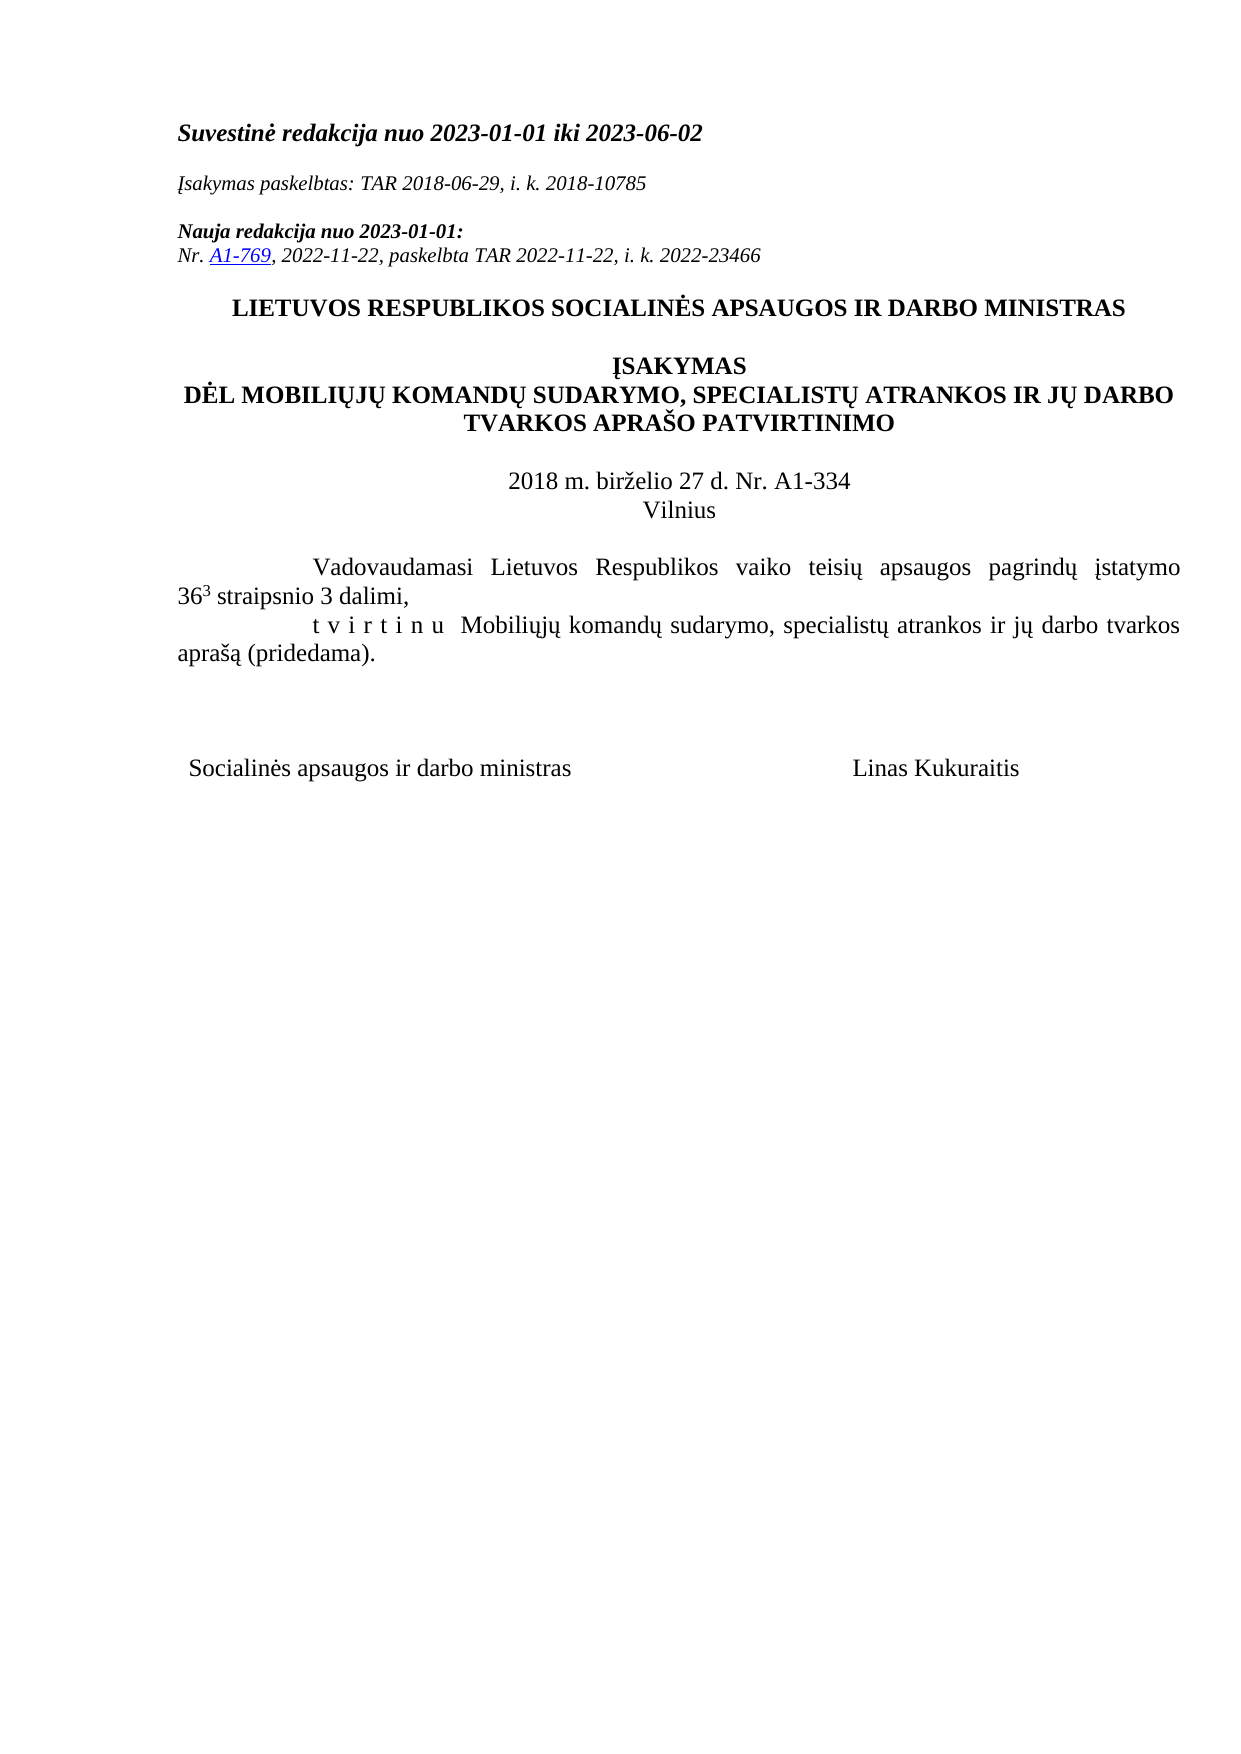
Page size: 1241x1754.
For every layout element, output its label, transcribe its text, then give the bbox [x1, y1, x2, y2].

text Įsakymas paskelbtas: TAR 2018-06-29, i. k. 2018-10785 [177, 171, 1181, 195]
text Socialinės apsaugos ir darbo ministras Linas Kukuraitis [177, 753, 1181, 782]
text Nauja redakcija nuo 2023-01-01: [177, 219, 1181, 243]
text t v i r t i n u Mobiliųjų komandų sudarymo, specialistų atrankos ir jų darbo tvarkos aprašą (pridedama). [177, 610, 1181, 667]
text Nr. A1-769, 2022-11-22, paskelbta TAR 2022-11-22, i. k. 2022-23466 [177, 243, 1181, 267]
text DĖL MOBILIŲJŲ KOMANDŲ SUDARYMO, SPECIALISTŲ ATRANKOS IR JŲ DARBO TVARKOS APRAŠO PATVIRTINIMO [177, 380, 1181, 437]
text 2018 m. birželio 27 d. Nr. A1-334 Vilnius [177, 466, 1181, 523]
text Suvestinė redakcija nuo 2023-01-01 iki 2023-06-02 [177, 118, 1181, 147]
text Vadovaudamasi Lietuvos Respublikos vaiko teisių apsaugos pagrindų įstatymo 363 straipsnio 3 dalimi, [177, 552, 1181, 610]
text LIETUVOS RESPUBLIKOS SOCIALINĖS APSAUGOS IR DARBO MINISTRAS [177, 293, 1181, 322]
text ĮSAKYMAS [177, 351, 1181, 380]
